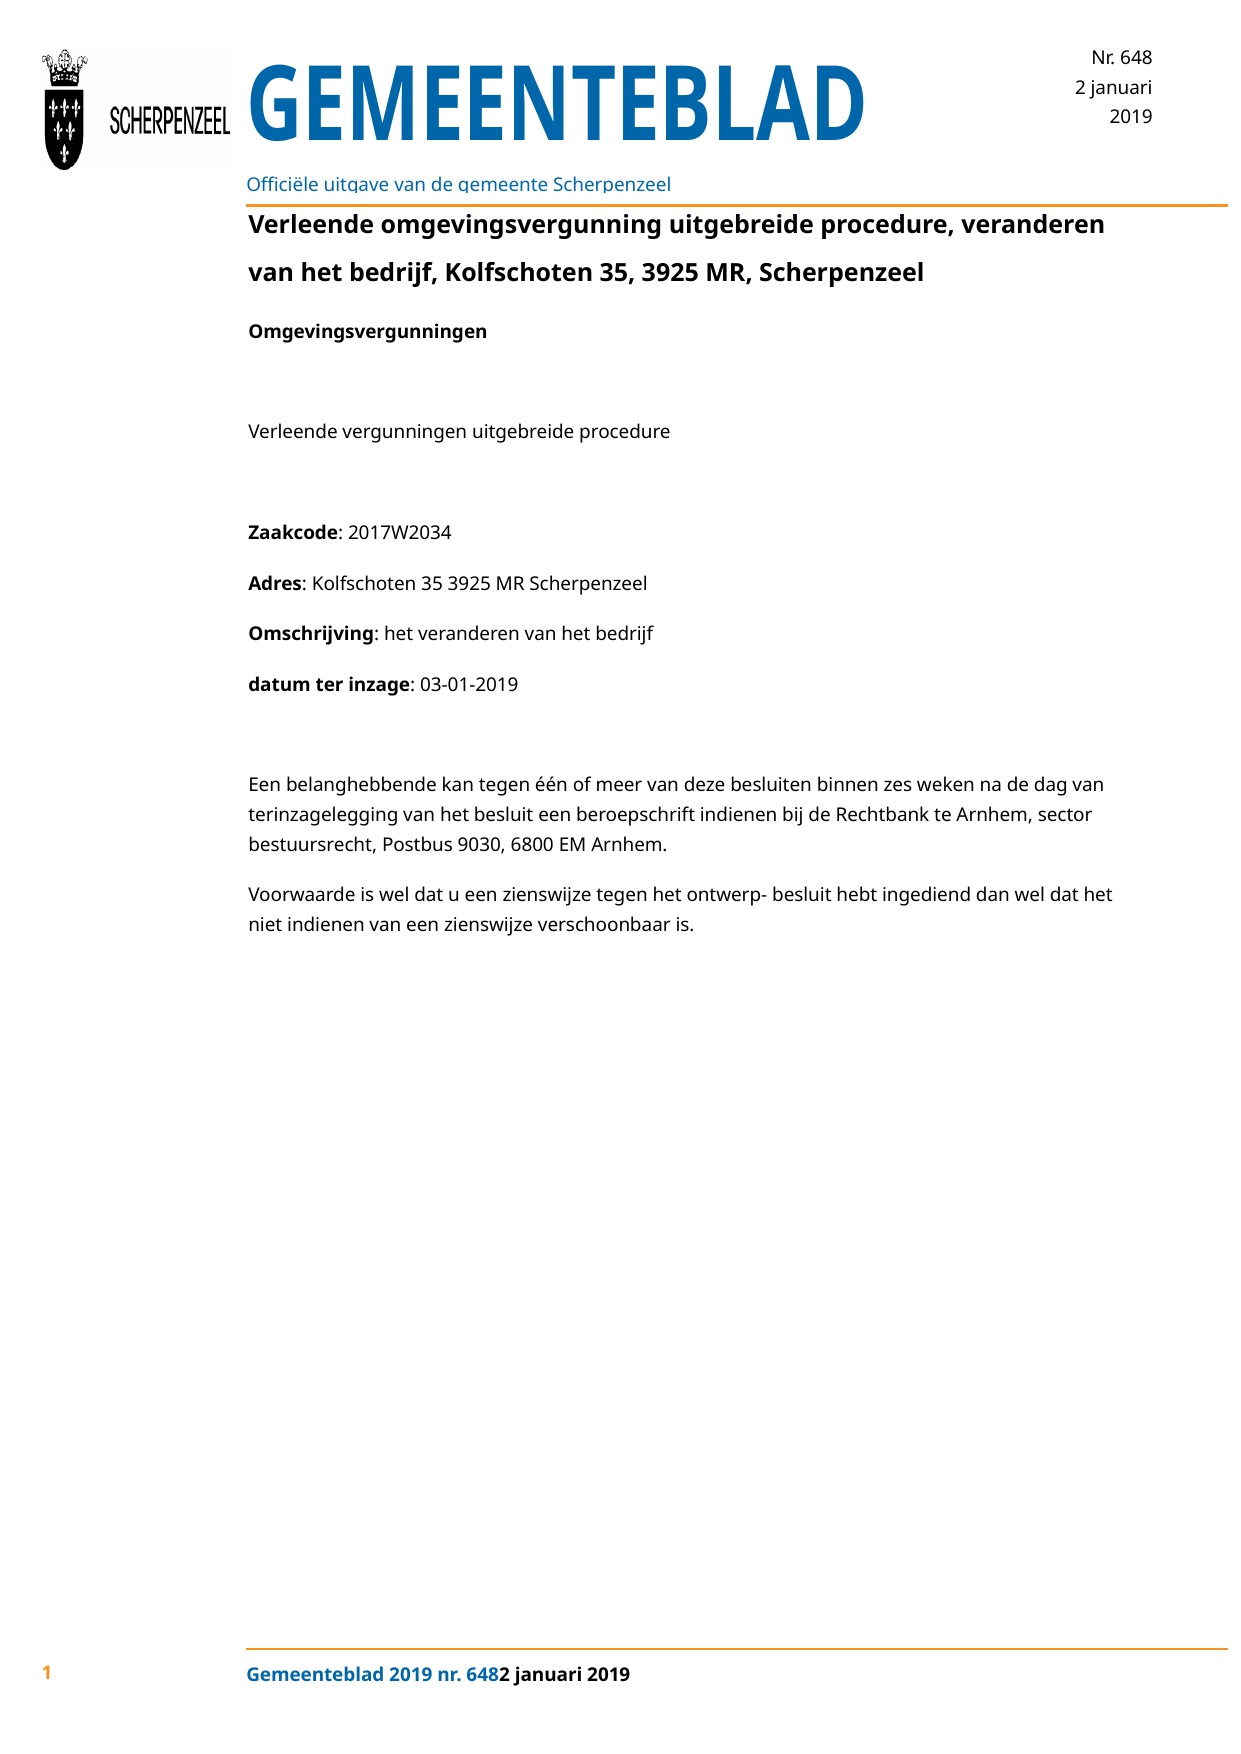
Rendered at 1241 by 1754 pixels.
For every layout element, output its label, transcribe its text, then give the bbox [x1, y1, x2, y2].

text Een belanghebbende kan tegen één of meer van deze besluiten binnen zes weken na de dag van terinzagelegging van het besluit een beroepschrift indienen bij de Rechtbank te Arnhem, sector bestuursrecht, Postbus 9030, 6800 EM Arnhem. [248, 772, 1152, 857]
text Zaakcode: 2017W2034 [248, 519, 1152, 545]
text Omgevingsvergunningen [248, 318, 1152, 344]
text Voorwaarde is wel dat u een zienswijze tegen het ontwerp- besluit hebt ingediend dan wel dat het niet indienen van een zienswijze verschoonbaar is. [248, 881, 1152, 937]
text Adres: Kolfschoten 35 3925 MR Scherpenzeel [248, 570, 1152, 596]
text Verleende vergunningen uitgebreide procedure [248, 419, 1152, 444]
text Omschrijving: het veranderen van het bedrijf [248, 620, 1152, 646]
text Verleende omgevingsvergunning uitgebreide procedure, veranderen van het bedrijf, Kolfschoten 35, 3925 MR, Scherpenzeel [248, 207, 1152, 288]
text datum ter inzage: 03-01-2019 [248, 671, 1152, 697]
picture [41, 47, 231, 172]
